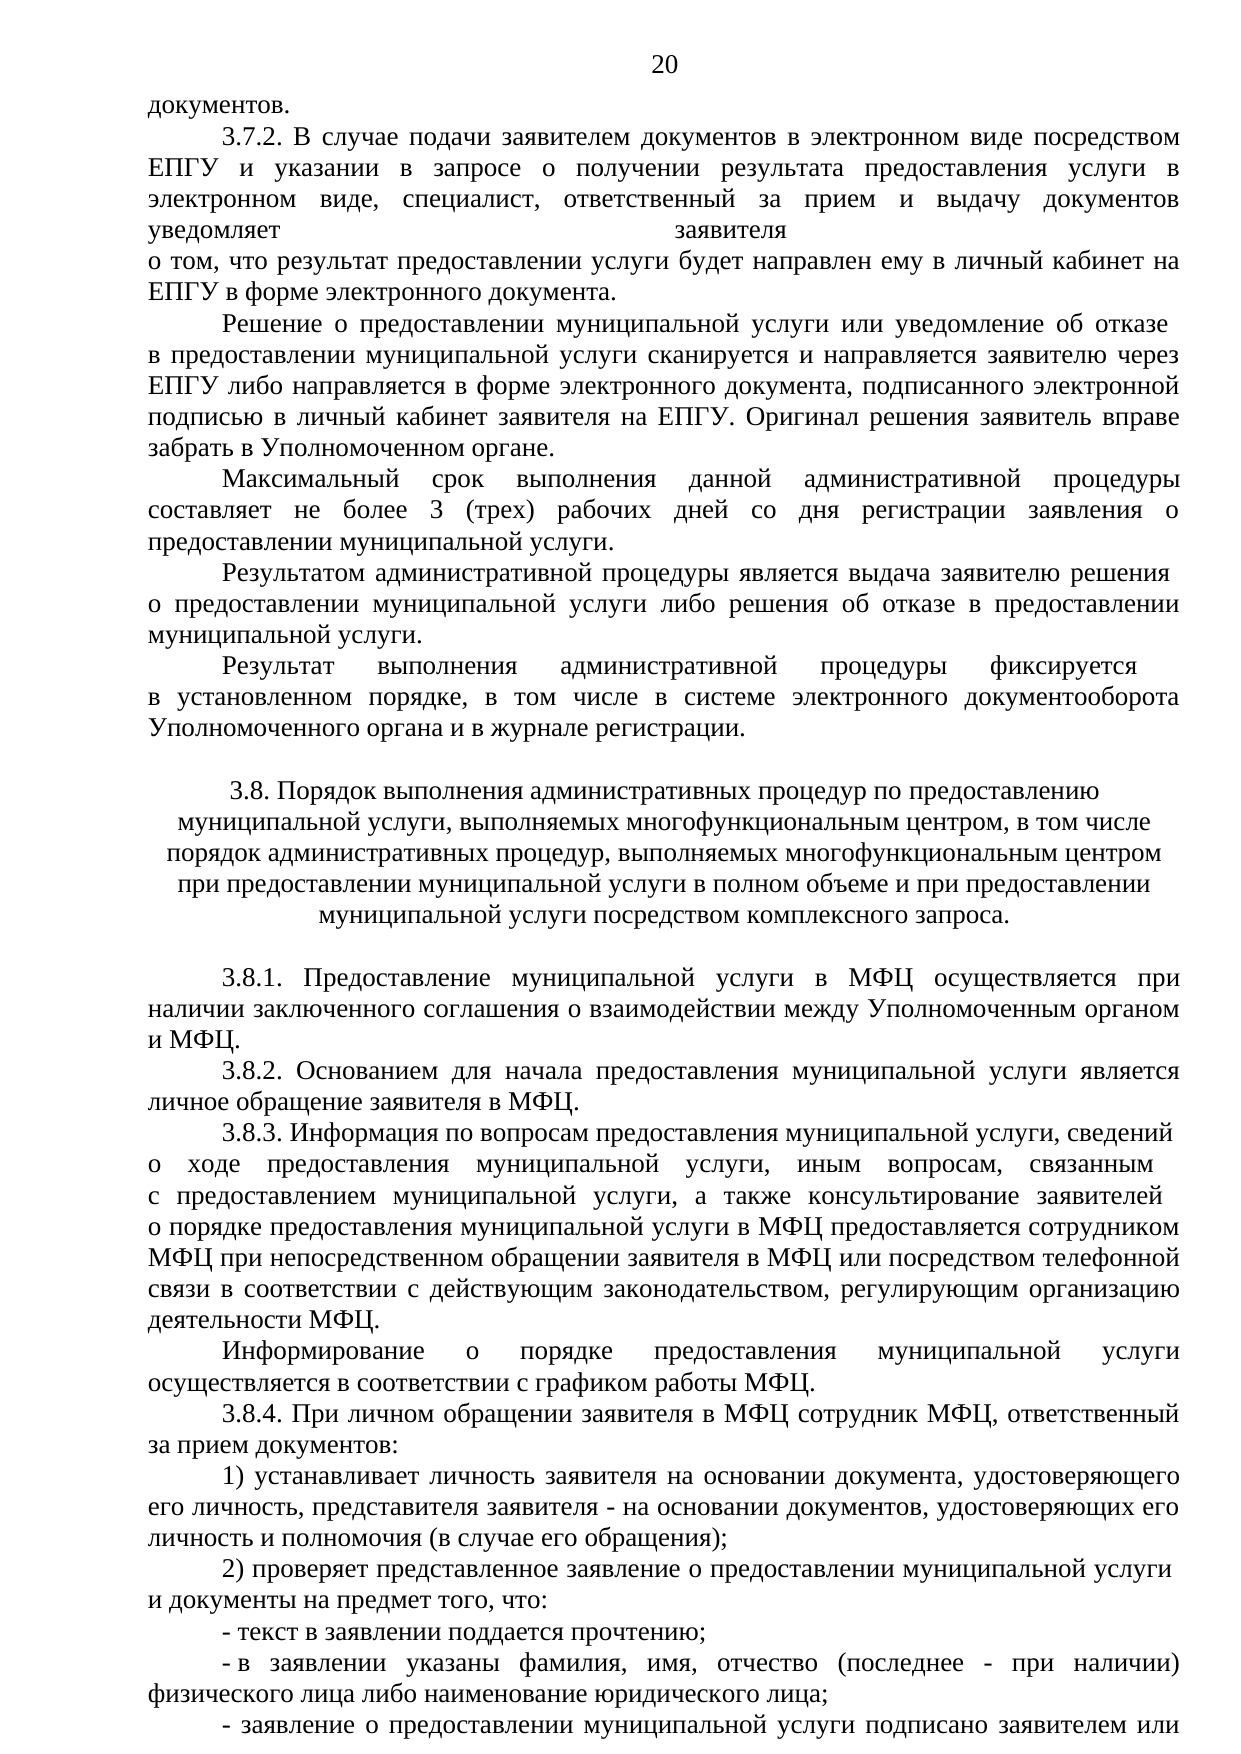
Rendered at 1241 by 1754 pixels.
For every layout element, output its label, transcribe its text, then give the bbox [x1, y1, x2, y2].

text Максимальный срок выполнения данной административной процедуры составляет не более 3 (трех) рабочих дней со дня регистрации заявления о предоставлении муниципальной услуги. [148, 462, 1181, 556]
text 1) устанавливает личность заявителя на основании документа, удостоверяющего его личность, представителя заявителя - на основании документов, удостоверяющих его личность и полномочия (в случае его обращения); [148, 1459, 1181, 1552]
text 3.8.3. Информация по вопросам предоставления муниципальной услуги, сведений о ходе предоставления муниципальной услуги, иным вопросам, связанным с предоставлением муниципальной услуги, а также консультирование заявителей о порядке предоставления муниципальной услуги в МФЦ предоставляется сотрудником МФЦ при непосредственном обращении заявителя в МФЦ или посредством телефонной связи в соответствии с действующим законодательством, регулирующим организацию деятельности МФЦ. [148, 1116, 1181, 1334]
text 3.7.2. В случае подачи заявителем документов в электронном виде посредством ЕПГУ и указании в запросе о получении результата предоставления услуги в электронном виде, специалист, ответственный за прием и выдачу документов уведомляет заявителя о том, что результат предоставлении услуги будет направлен ему в личный кабинет на ЕПГУ в форме электронного документа. [148, 120, 1181, 307]
text 3.8.4. При личном обращении заявителя в МФЦ сотрудник МФЦ, ответственный за прием документов: [148, 1397, 1181, 1459]
text 3.8. Порядок выполнения административных процедур по предоставлению муниципальной услуги, выполняемых многофункциональным центром, в том числе порядок административных процедур, выполняемых многофункциональным центром при предоставлении муниципальной услуги в полном объеме и при предоставлении муниципальной услуги посредством комплексного запроса. [148, 774, 1181, 929]
text Результатом административной процедуры является выдача заявителю решения о предоставлении муниципальной услуги либо решения об отказе в предоставлении муниципальной услуги. [148, 556, 1181, 649]
text Результат выполнения административной процедуры фиксируется в установленном порядке, в том числе в системе электронного документооборота Уполномоченного органа и в журнале регистрации. [148, 649, 1181, 743]
text 3.8.2. Основанием для начала предоставления муниципальной услуги является личное обращение заявителя в МФЦ. [148, 1054, 1181, 1116]
text - заявление о предоставлении муниципальной услуги подписано заявителем или [148, 1708, 1181, 1739]
text Информирование о порядке предоставления муниципальной услуги осуществляется в соответствии с графиком работы МФЦ. [148, 1334, 1181, 1397]
text 3.8.1. Предоставление муниципальной услуги в МФЦ осуществляется при наличии заключенного соглашения о взаимодействии между Уполномоченным органом и МФЦ. [148, 961, 1181, 1054]
text - текст в заявлении поддается прочтению; [148, 1615, 1181, 1646]
text 2) проверяет представленное заявление о предоставлении муниципальной услуги и документы на предмет того, что: [148, 1552, 1181, 1615]
text Решение о предоставлении муниципальной услуги или уведомление об отказе в предоставлении муниципальной услуги сканируется и направляется заявителю через ЕПГУ либо направляется в форме электронного документа, подписанного электронной подписью в личный кабинет заявителя на ЕПГУ. Оригинал решения заявитель вправе забрать в Уполномоченном органе. [148, 307, 1181, 462]
text документов. [148, 89, 1181, 120]
text - в заявлении указаны фамилия, имя, отчество (последнее - при наличии) физического лица либо наименование юридического лица; [148, 1646, 1181, 1708]
